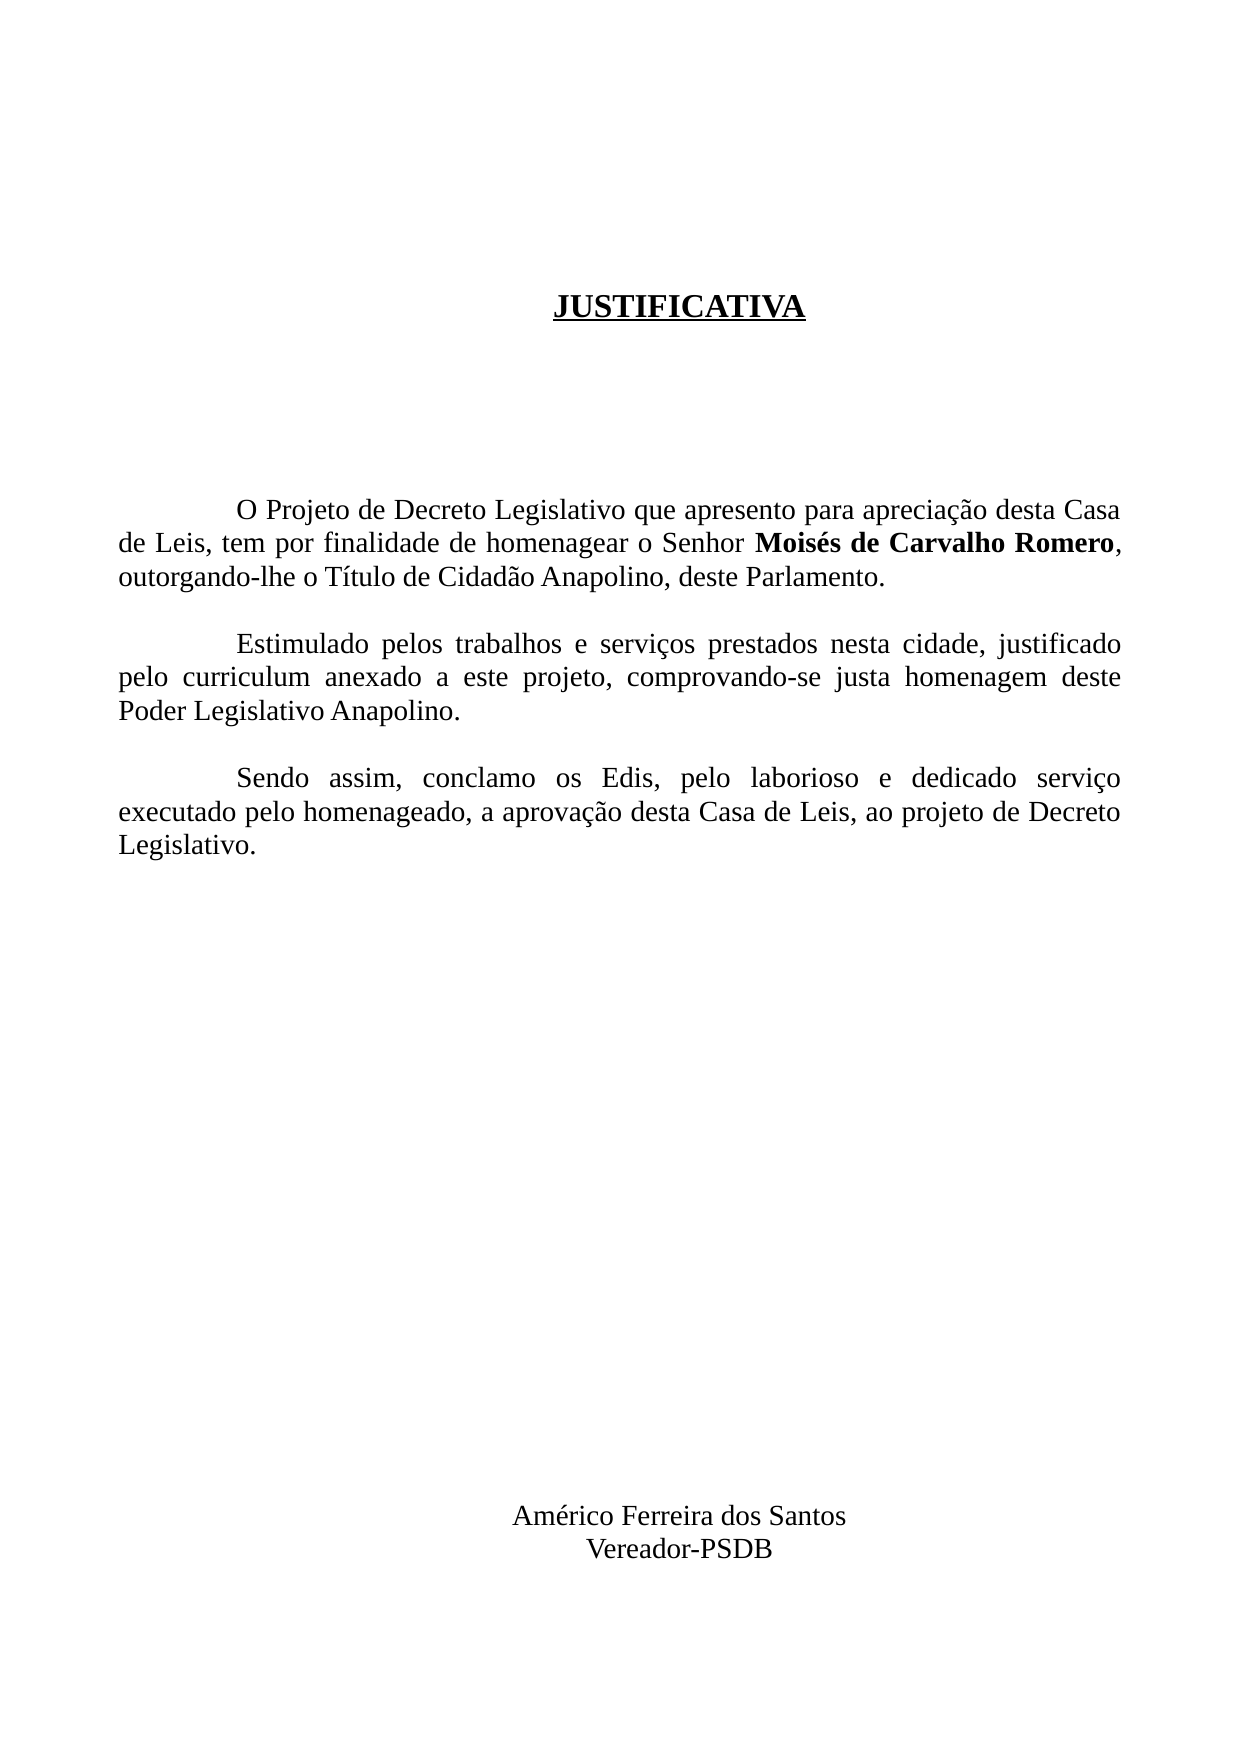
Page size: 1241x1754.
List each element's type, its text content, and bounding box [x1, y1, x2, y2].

text Estimulado pelos trabalhos e serviços prestados nesta cidade, justificado pelo curriculum anexado a este projeto, comprovando-se justa homenagem deste Poder Legislativo Anapolino. [118, 626, 1122, 727]
text Sendo assim, conclamo os Edis, pelo laborioso e dedicado serviço executado pelo homenageado, a aprovação desta Casa de Leis, ao projeto de Decreto Legislativo. [118, 760, 1122, 861]
text Vereador-PSDB [118, 1532, 1122, 1565]
text JUSTIFICATIVA [118, 286, 1122, 324]
text O Projeto de Decreto Legislativo que apresento para apreciação desta Casa de Leis, tem por finalidade de homenagear o Senhor Moisés de Carvalho Romero, outorgando-lhe o Título de Cidadão Anapolino, deste Parlamento. [118, 492, 1122, 592]
text Américo Ferreira dos Santos [118, 1498, 1122, 1532]
